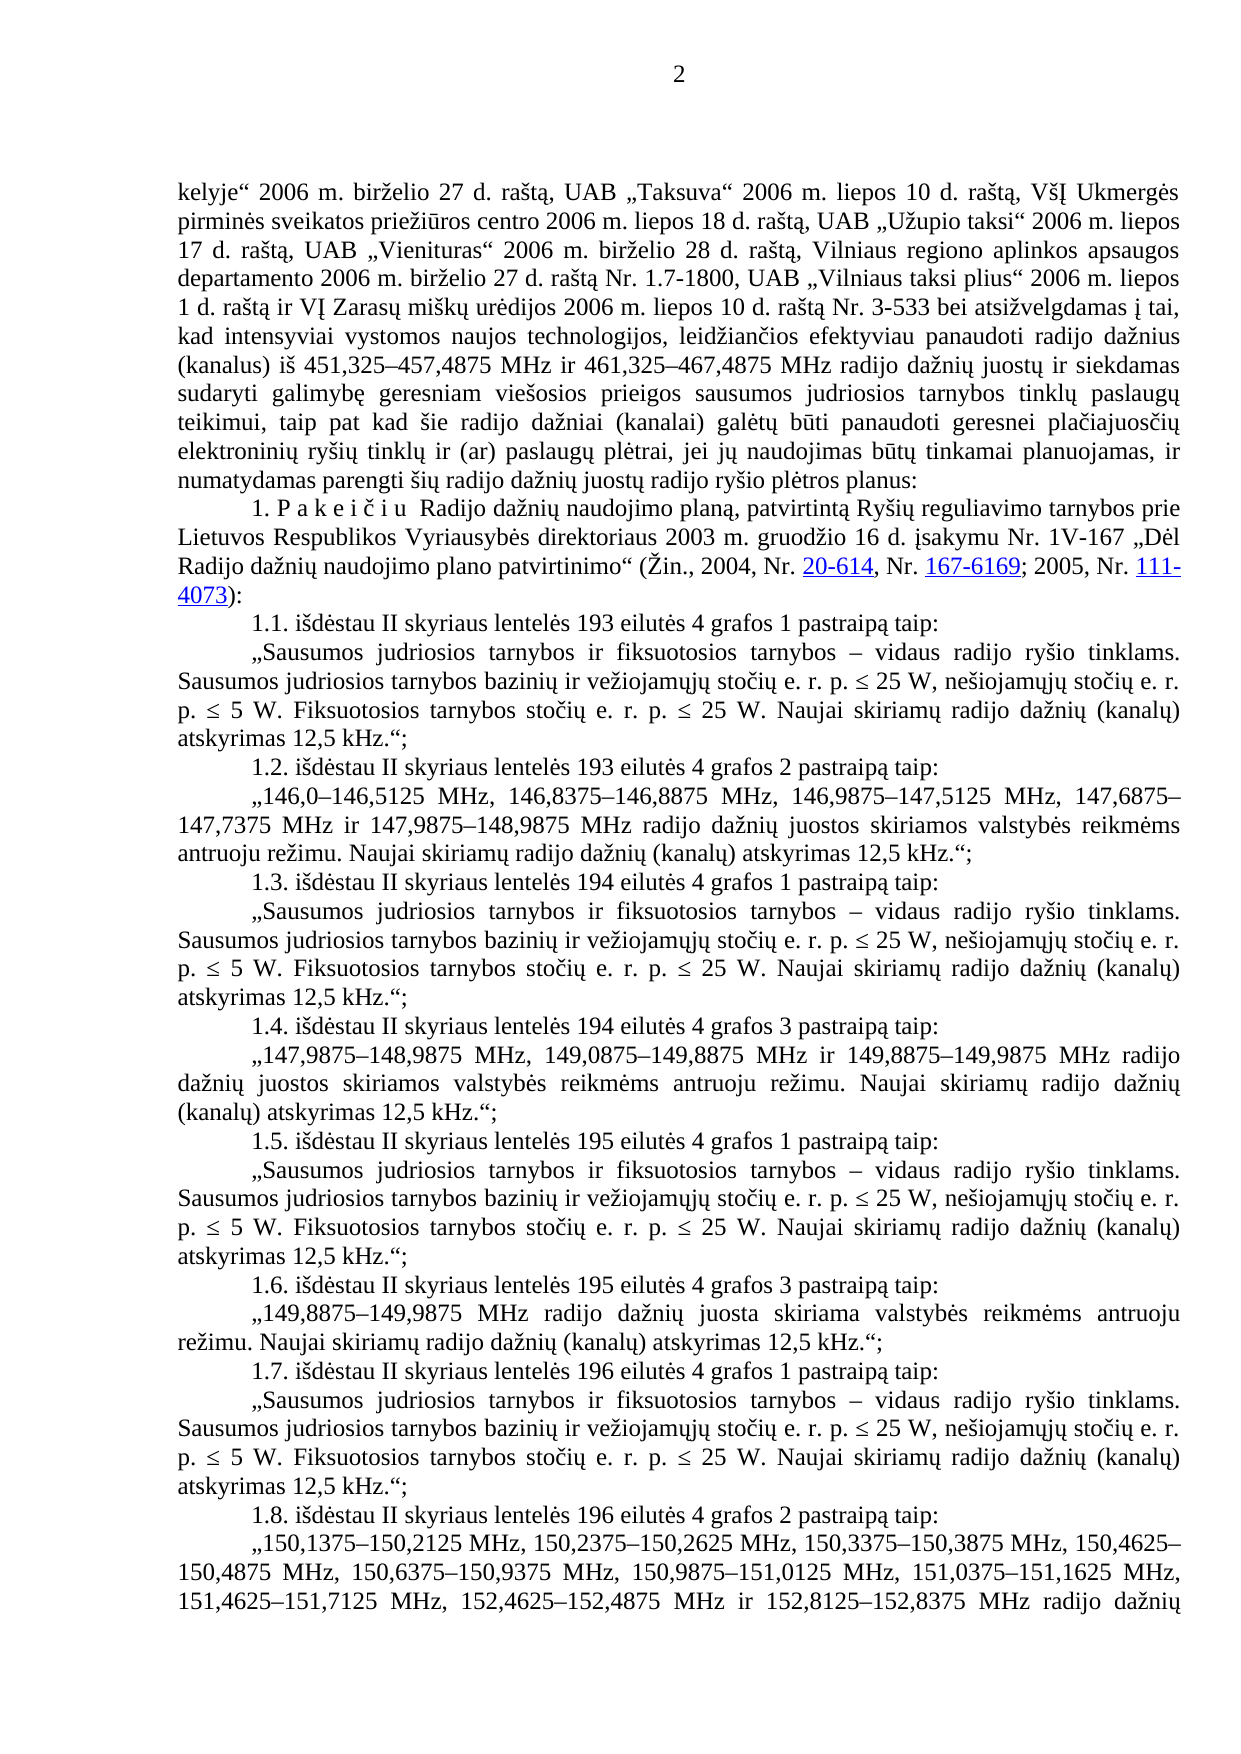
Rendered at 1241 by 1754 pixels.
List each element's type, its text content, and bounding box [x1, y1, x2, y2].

text „Sausumos judriosios tarnybos ir fiksuotosios tarnybos – vidaus radijo ryšio tinklams. Sausumos judriosios tarnybos bazinių ir vežiojamųjų stočių e. r. p. ≤ 25 W, nešiojamųjų stočių e. r. p. ≤ 5 W. Fiksuotosios tarnybos stočių e. r. p. ≤ 25 W. Naujai skiriamų radijo dažnių (kanalų) atskyrimas 12,5 kHz.“; [177, 1385, 1181, 1500]
text „150,1375–150,2125 MHz, 150,2375–150,2625 MHz, 150,3375–150,3875 MHz, 150,4625–150,4875 MHz, 150,6375–150,9375 MHz, 150,9875–151,0125 MHz, 151,0375–151,1625 MHz, 151,4625–151,7125 MHz, 152,4625–152,4875 MHz ir 152,8125–152,8375 MHz radijo dažnių [177, 1528, 1181, 1615]
text 1.7. išdėstau II skyriaus lentelės 196 eilutės 4 grafos 1 pastraipą taip: [177, 1356, 1181, 1385]
text 1.3. išdėstau II skyriaus lentelės 194 eilutės 4 grafos 1 pastraipą taip: [177, 867, 1181, 896]
text „147,9875–148,9875 MHz, 149,0875–149,8875 MHz ir 149,8875–149,9875 MHz radijo dažnių juostos skiriamos valstybės reikmėms antruoju režimu. Naujai skiriamų radijo dažnių (kanalų) atskyrimas 12,5 kHz.“; [177, 1040, 1181, 1126]
text 1.5. išdėstau II skyriaus lentelės 195 eilutės 4 grafos 1 pastraipą taip: [177, 1126, 1181, 1155]
text 1.6. išdėstau II skyriaus lentelės 195 eilutės 4 grafos 3 pastraipą taip: [177, 1270, 1181, 1298]
text „149,8875–149,9875 MHz radijo dažnių juosta skiriama valstybės reikmėms antruoju režimu. Naujai skiriamų radijo dažnių (kanalų) atskyrimas 12,5 kHz.“; [177, 1298, 1181, 1356]
text „Sausumos judriosios tarnybos ir fiksuotosios tarnybos – vidaus radijo ryšio tinklams. Sausumos judriosios tarnybos bazinių ir vežiojamųjų stočių e. r. p. ≤ 25 W, nešiojamųjų stočių e. r. p. ≤ 5 W. Fiksuotosios tarnybos stočių e. r. p. ≤ 25 W. Naujai skiriamų radijo dažnių (kanalų) atskyrimas 12,5 kHz.“; [177, 637, 1181, 752]
text „146,0–146,5125 MHz, 146,8375–146,8875 MHz, 146,9875–147,5125 MHz, 147,6875–147,7375 MHz ir 147,9875–148,9875 MHz radijo dažnių juostos skiriamos valstybės reikmėms antruoju režimu. Naujai skiriamų radijo dažnių (kanalų) atskyrimas 12,5 kHz.“; [177, 781, 1181, 867]
text 1.8. išdėstau II skyriaus lentelės 196 eilutės 4 grafos 2 pastraipą taip: [177, 1500, 1181, 1528]
text kelyje“ 2006 m. birželio 27 d. raštą, UAB „Taksuva“ 2006 m. liepos 10 d. raštą, VšĮ Ukmergės pirminės sveikatos priežiūros centro 2006 m. liepos 18 d. raštą, UAB „Užupio taksi“ 2006 m. liepos 17 d. raštą, UAB „Vienituras“ 2006 m. birželio 28 d. raštą, Vilniaus regiono aplinkos apsaugos departamento 2006 m. birželio 27 d. raštą Nr. 1.7-1800, UAB „Vilniaus taksi plius“ 2006 m. liepos 1 d. raštą ir VĮ Zarasų miškų urėdijos 2006 m. liepos 10 d. raštą Nr. 3-533 bei atsižvelgdamas į tai, kad intensyviai vystomos naujos technologijos, leidžiančios efektyviau panaudoti radijo dažnius (kanalus) iš 451,325–457,4875 MHz ir 461,325–467,4875 MHz radijo dažnių juostų ir siekdamas sudaryti galimybę geresniam viešosios prieigos sausumos judriosios tarnybos tinklų paslaugų teikimui, taip pat kad šie radijo dažniai (kanalai) galėtų būti panaudoti geresnei plačiajuosčių elektroninių ryšių tinklų ir (ar) paslaugų plėtrai, jei jų naudojimas būtų tinkamai planuojamas, ir numatydamas parengti šių radijo dažnių juostų radijo ryšio plėtros planus: [177, 177, 1181, 493]
text „Sausumos judriosios tarnybos ir fiksuotosios tarnybos – vidaus radijo ryšio tinklams. Sausumos judriosios tarnybos bazinių ir vežiojamųjų stočių e. r. p. ≤ 25 W, nešiojamųjų stočių e. r. p. ≤ 5 W. Fiksuotosios tarnybos stočių e. r. p. ≤ 25 W. Naujai skiriamų radijo dažnių (kanalų) atskyrimas 12,5 kHz.“; [177, 1155, 1181, 1270]
text „Sausumos judriosios tarnybos ir fiksuotosios tarnybos – vidaus radijo ryšio tinklams. Sausumos judriosios tarnybos bazinių ir vežiojamųjų stočių e. r. p. ≤ 25 W, nešiojamųjų stočių e. r. p. ≤ 5 W. Fiksuotosios tarnybos stočių e. r. p. ≤ 25 W. Naujai skiriamų radijo dažnių (kanalų) atskyrimas 12,5 kHz.“; [177, 896, 1181, 1011]
text 1.1. išdėstau II skyriaus lentelės 193 eilutės 4 grafos 1 pastraipą taip: [177, 608, 1181, 637]
text 1. Pakeičiu Radijo dažnių naudojimo planą, patvirtintą Ryšių reguliavimo tarnybos prie Lietuvos Respublikos Vyriausybės direktoriaus 2003 m. gruodžio 16 d. įsakymu Nr. 1V-167 „Dėl Radijo dažnių naudojimo plano patvirtinimo“ (Žin., 2004, Nr. 20-614, Nr. 167-6169; 2005, Nr. 111-4073): [177, 493, 1181, 608]
text 1.2. išdėstau II skyriaus lentelės 193 eilutės 4 grafos 2 pastraipą taip: [177, 752, 1181, 781]
text 1.4. išdėstau II skyriaus lentelės 194 eilutės 4 grafos 3 pastraipą taip: [177, 1011, 1181, 1040]
